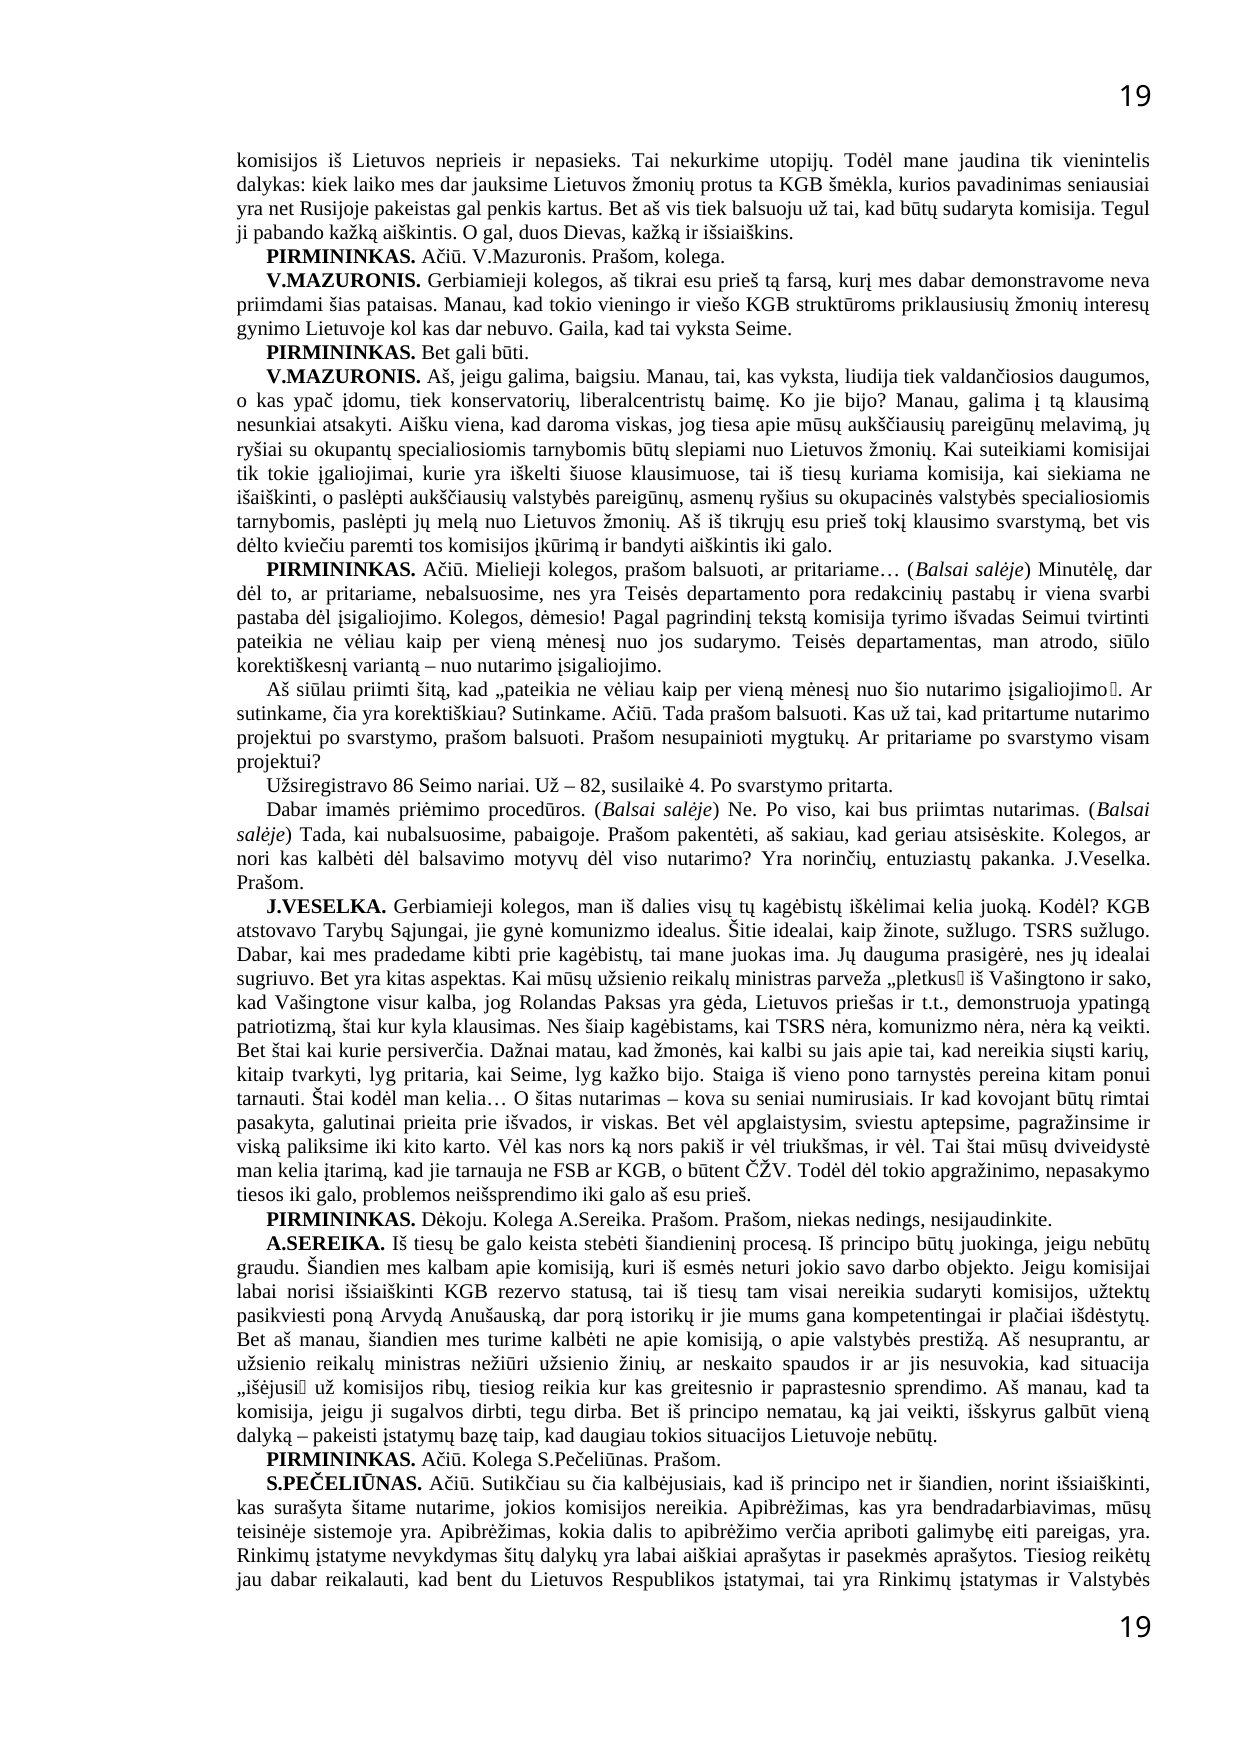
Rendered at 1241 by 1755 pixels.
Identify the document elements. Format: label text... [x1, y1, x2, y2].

text komisijos iš Lietuvos neprieis ir nepasieks. Tai nekurkime utopijų. Todėl mane jaudina tik vienintelis dalykas: kiek laiko mes dar jauksime Lietuvos žmonių protus ta KGB šmėkla, kurios pavadinimas seniausiai yra net Rusijoje pakeistas gal penkis kartus. Bet aš vis tiek balsuoju už tai, kad būtų sudaryta komisija. Tegul ji pabando kažką aiškintis. O gal, duos Dievas, kažką ir išsiaiškins. [236, 148, 1152, 244]
text PIRMININKAS. Bet gali būti. [236, 340, 1152, 364]
text Aš siūlau priimti šitą, kad „pateikia ne vėliau kaip per vieną mėnesį nuo šio nutarimo įsigaliojimo. Ar sutinkame, čia yra korektiškiau? Sutinkame. Ačiū. Tada prašom balsuoti. Kas už tai, kad pritartume nutarimo projektui po svarstymo, prašom balsuoti. Prašom nesupainioti mygtukų. Ar pritariame po svarstymo visam projektui? [236, 677, 1152, 773]
text J.VESELKA. Gerbiamieji kolegos, man iš dalies visų tų kagėbistų iškėlimai kelia juoką. Kodėl? KGB atstovavo Tarybų Sąjungai, jie gynė komunizmo idealus. Šitie idealai, kaip žinote, sužlugo. TSRS sužlugo. Dabar, kai mes pradedame kibti prie kagėbistų, tai mane juokas ima. Jų dauguma prasigėrė, nes jų idealai sugriuvo. Bet yra kitas aspektas. Kai mūsų užsienio reikalų ministras parveža „pletkus iš Vašingtono ir sako, kad Vašingtone visur kalba, jog Rolandas Paksas yra gėda, Lietuvos priešas ir t.t., demonstruoja ypatingą patriotizmą, štai kur kyla klausimas. Nes šiaip kagėbistams, kai TSRS nėra, komunizmo nėra, nėra ką veikti. Bet štai kai kurie persiverčia. Dažnai matau, kad žmonės, kai kalbi su jais apie tai, kad nereikia siųsti karių, kitaip tvarkyti, lyg pritaria, kai Seime, lyg kažko bijo. Staiga iš vieno pono tarnystės pereina kitam ponui tarnauti. Štai kodėl man kelia… O šitas nutarimas – kova su seniai numirusiais. Ir kad kovojant būtų rimtai pasakyta, galutinai prieita prie išvados, ir viskas. Bet vėl apglaistysim, sviestu aptepsime, pagražinsime ir viską paliksime iki kito karto. Vėl kas nors ką nors pakiš ir vėl triukšmas, ir vėl. Tai štai mūsų dviveidystė man kelia įtarimą, kad jie tarnauja ne FSB ar KGB, o būtent ČŽV. Todėl dėl tokio apgražinimo, nepasakymo tiesos iki galo, problemos neišsprendimo iki galo aš esu prieš. [236, 894, 1152, 1206]
text Dabar imamės priėmimo procedūros. (Balsai salėje) Ne. Po viso, kai bus priimtas nutarimas. (Balsai salėje) Tada, kai nubalsuosime, pabaigoje. Prašom pakentėti, aš sakiau, kad geriau atsisėskite. Kolegos, ar nori kas kalbėti dėl balsavimo motyvų dėl viso nutarimo? Yra norinčių, entuziastų pakanka. J.Veselka. Prašom. [236, 797, 1152, 894]
text V.MAZURONIS. Aš, jeigu galima, baigsiu. Manau, tai, kas vyksta, liudija tiek valdančiosios daugumos, o kas ypač įdomu, tiek konservatorių, liberalcentristų baimę. Ko jie bijo? Manau, galima į tą klausimą nesunkiai atsakyti. Aišku viena, kad daroma viskas, jog tiesa apie mūsų aukščiausių pareigūnų melavimą, jų ryšiai su okupantų specialiosiomis tarnybomis būtų slepiami nuo Lietuvos žmonių. Kai suteikiami komisijai tik tokie įgaliojimai, kurie yra iškelti šiuose klausimuose, tai iš tiesų kuriama komisija, kai siekiama ne išaiškinti, o paslėpti aukščiausių valstybės pareigūnų, asmenų ryšius su okupacinės valstybės specialiosiomis tarnybomis, paslėpti jų melą nuo Lietuvos žmonių. Aš iš tikrųjų esu prieš tokį klausimo svarstymą, bet vis dėlto kviečiu paremti tos komisijos įkūrimą ir bandyti aiškintis iki galo. [236, 364, 1152, 557]
text Užsiregistravo 86 Seimo nariai. Už – 82, susilaikė 4. Po svarstymo pritarta. [236, 773, 1152, 797]
text S.PEČELIŪNAS. Ačiū. Sutikčiau su čia kalbėjusiais, kad iš principo net ir šiandien, norint išsiaiškinti, kas surašyta šitame nutarime, jokios komisijos nereikia. Apibrėžimas, kas yra bendradarbiavimas, mūsų teisinėje sistemoje yra. Apibrėžimas, kokia dalis to apibrėžimo verčia apriboti galimybę eiti pareigas, yra. Rinkimų įstatyme nevykdymas šitų dalykų yra labai aiškiai aprašytas ir pasekmės aprašytos. Tiesiog reikėtų jau dabar reikalauti, kad bent du Lietuvos Respublikos įstatymai, tai yra Rinkimų įstatymas ir Valstybės [236, 1471, 1152, 1591]
text A.SEREIKA. Iš tiesų be galo keista stebėti šiandieninį procesą. Iš principo būtų juokinga, jeigu nebūtų graudu. Šiandien mes kalbam apie komisiją, kuri iš esmės neturi jokio savo darbo objekto. Jeigu komisijai labai norisi išsiaiškinti KGB rezervo statusą, tai iš tiesų tam visai nereikia sudaryti komisijos, užtektų pasikviesti poną Arvydą Anušauską, dar porą istorikų ir jie mums gana kompetentingai ir plačiai išdėstytų. Bet aš manau, šiandien mes turime kalbėti ne apie komisiją, o apie valstybės prestižą. Aš nesuprantu, ar užsienio reikalų ministras nežiūri užsienio žinių, ar neskaito spaudos ir ar jis nesuvokia, kad situacija „išėjusi už komisijos ribų, tiesiog reikia kur kas greitesnio ir paprastesnio sprendimo. Aš manau, kad ta komisija, jeigu ji sugalvos dirbti, tegu dirba. Bet iš principo nematau, ką jai veikti, išskyrus galbūt vieną dalyką – pakeisti įstatymų bazę taip, kad daugiau tokios situacijos Lietuvoje nebūtų. [236, 1231, 1152, 1447]
text PIRMININKAS. Ačiū. V.Mazuronis. Prašom, kolega. [236, 244, 1152, 268]
text PIRMININKAS. Ačiū. Mielieji kolegos, prašom balsuoti, ar pritariame… (Balsai salėje) Minutėlę, dar dėl to, ar pritariame, nebalsuosime, nes yra Teisės departamento pora redakcinių pastabų ir viena svarbi pastaba dėl įsigaliojimo. Kolegos, dėmesio! Pagal pagrindinį tekstą komisija tyrimo išvadas Seimui tvirtinti pateikia ne vėliau kaip per vieną mėnesį nuo jos sudarymo. Teisės departamentas, man atrodo, siūlo korektiškesnį variantą – nuo nutarimo įsigaliojimo. [236, 557, 1152, 677]
text V.MAZURONIS. Gerbiamieji kolegos, aš tikrai esu prieš tą farsą, kurį mes dabar demonstravome neva priimdami šias pataisas. Manau, kad tokio vieningo ir viešo KGB struktūroms priklausiusių žmonių interesų gynimo Lietuvoje kol kas dar nebuvo. Gaila, kad tai vyksta Seime. [236, 268, 1152, 340]
text PIRMININKAS. Dėkoju. Kolega A.Sereika. Prašom. Prašom, niekas nedings, nesijaudinkite. [236, 1206, 1152, 1231]
text PIRMININKAS. Ačiū. Kolega S.Pečeliūnas. Prašom. [236, 1447, 1152, 1471]
